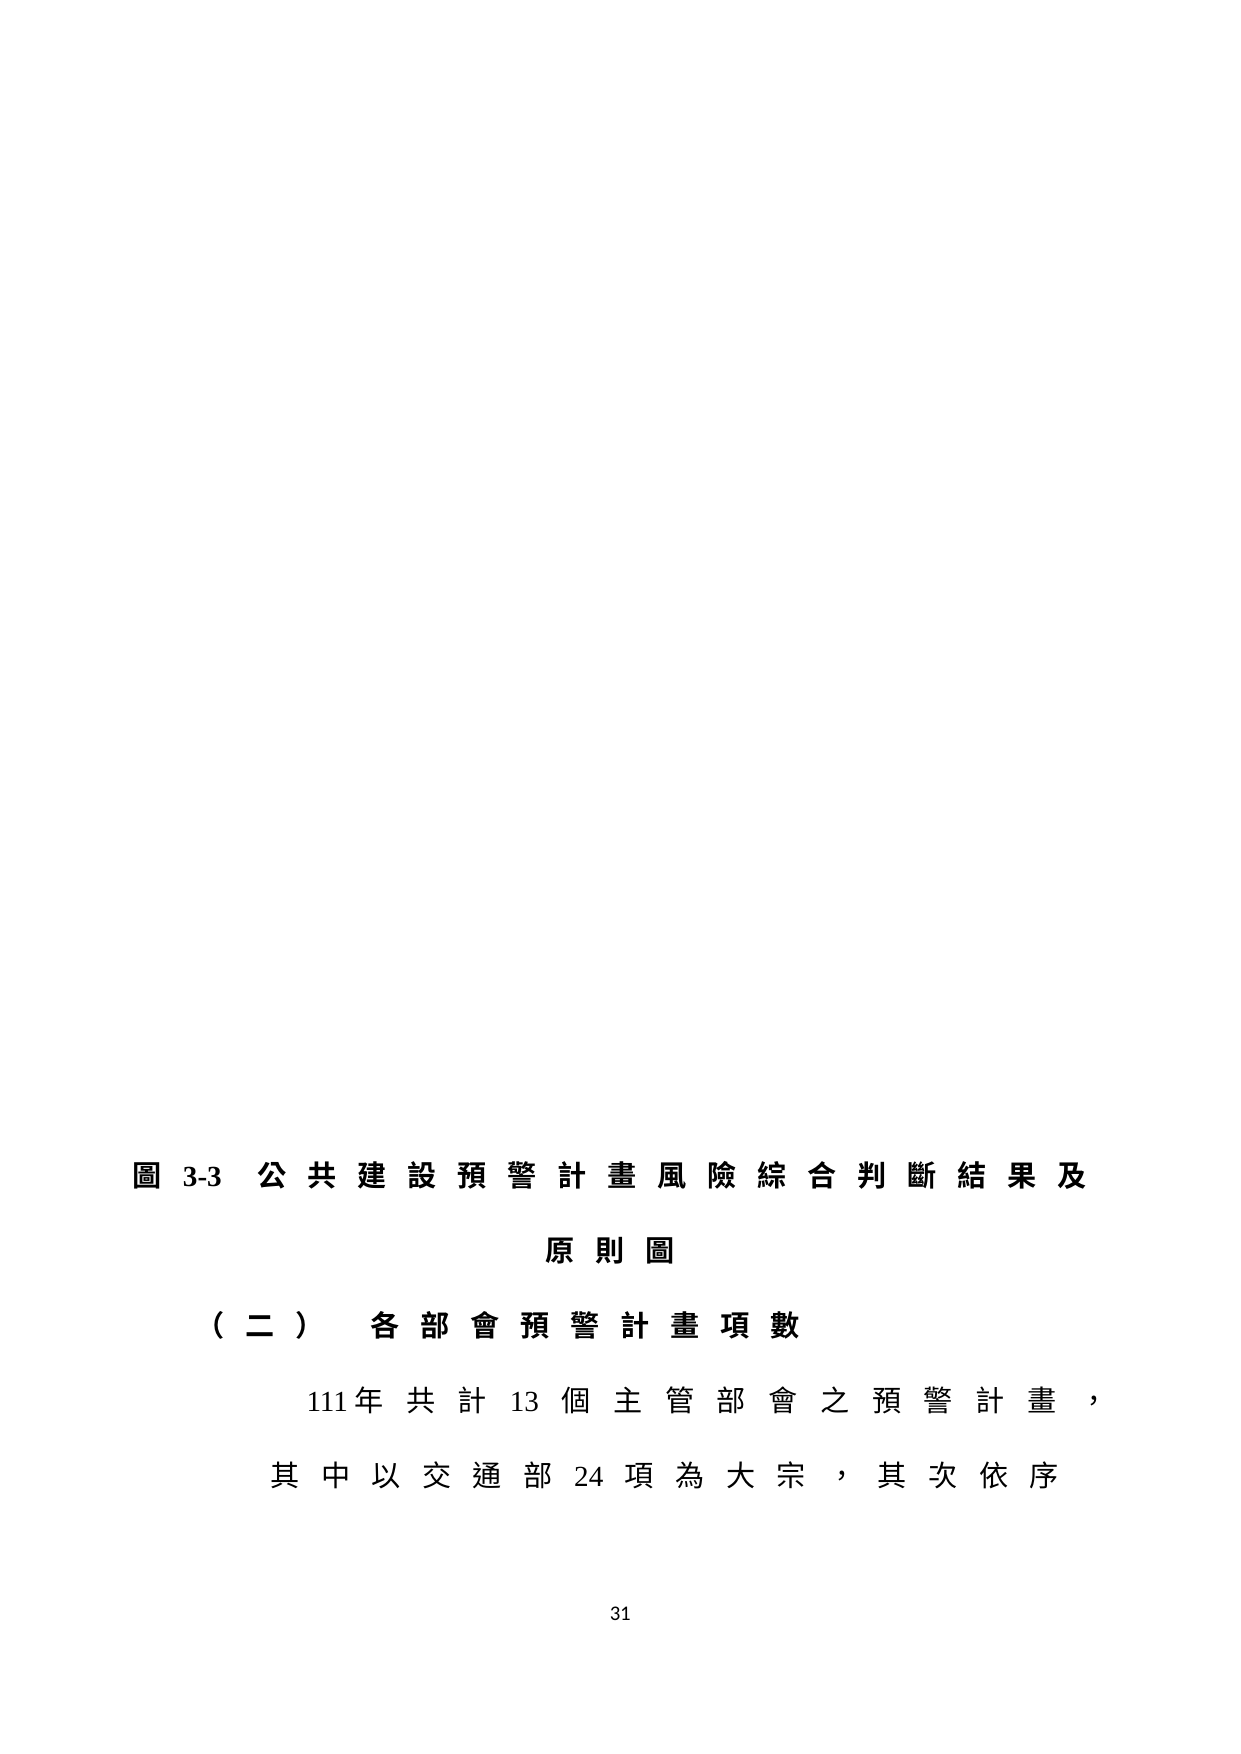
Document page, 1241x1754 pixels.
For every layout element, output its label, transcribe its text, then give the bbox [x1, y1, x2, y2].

list 111年共計13個主管部會之預警計畫，其中以交通部24項為大宗，其次依序為經濟部、教育部、農委會與衛福部等(如表3-2)。 [268, 1361, 1079, 1511]
text 圖3-3 公共建設預警計畫風險綜合判斷結果及原則圖 [120, 1136, 1120, 1286]
subtitle 各部會預警計畫項數 [179, 1286, 1120, 1361]
